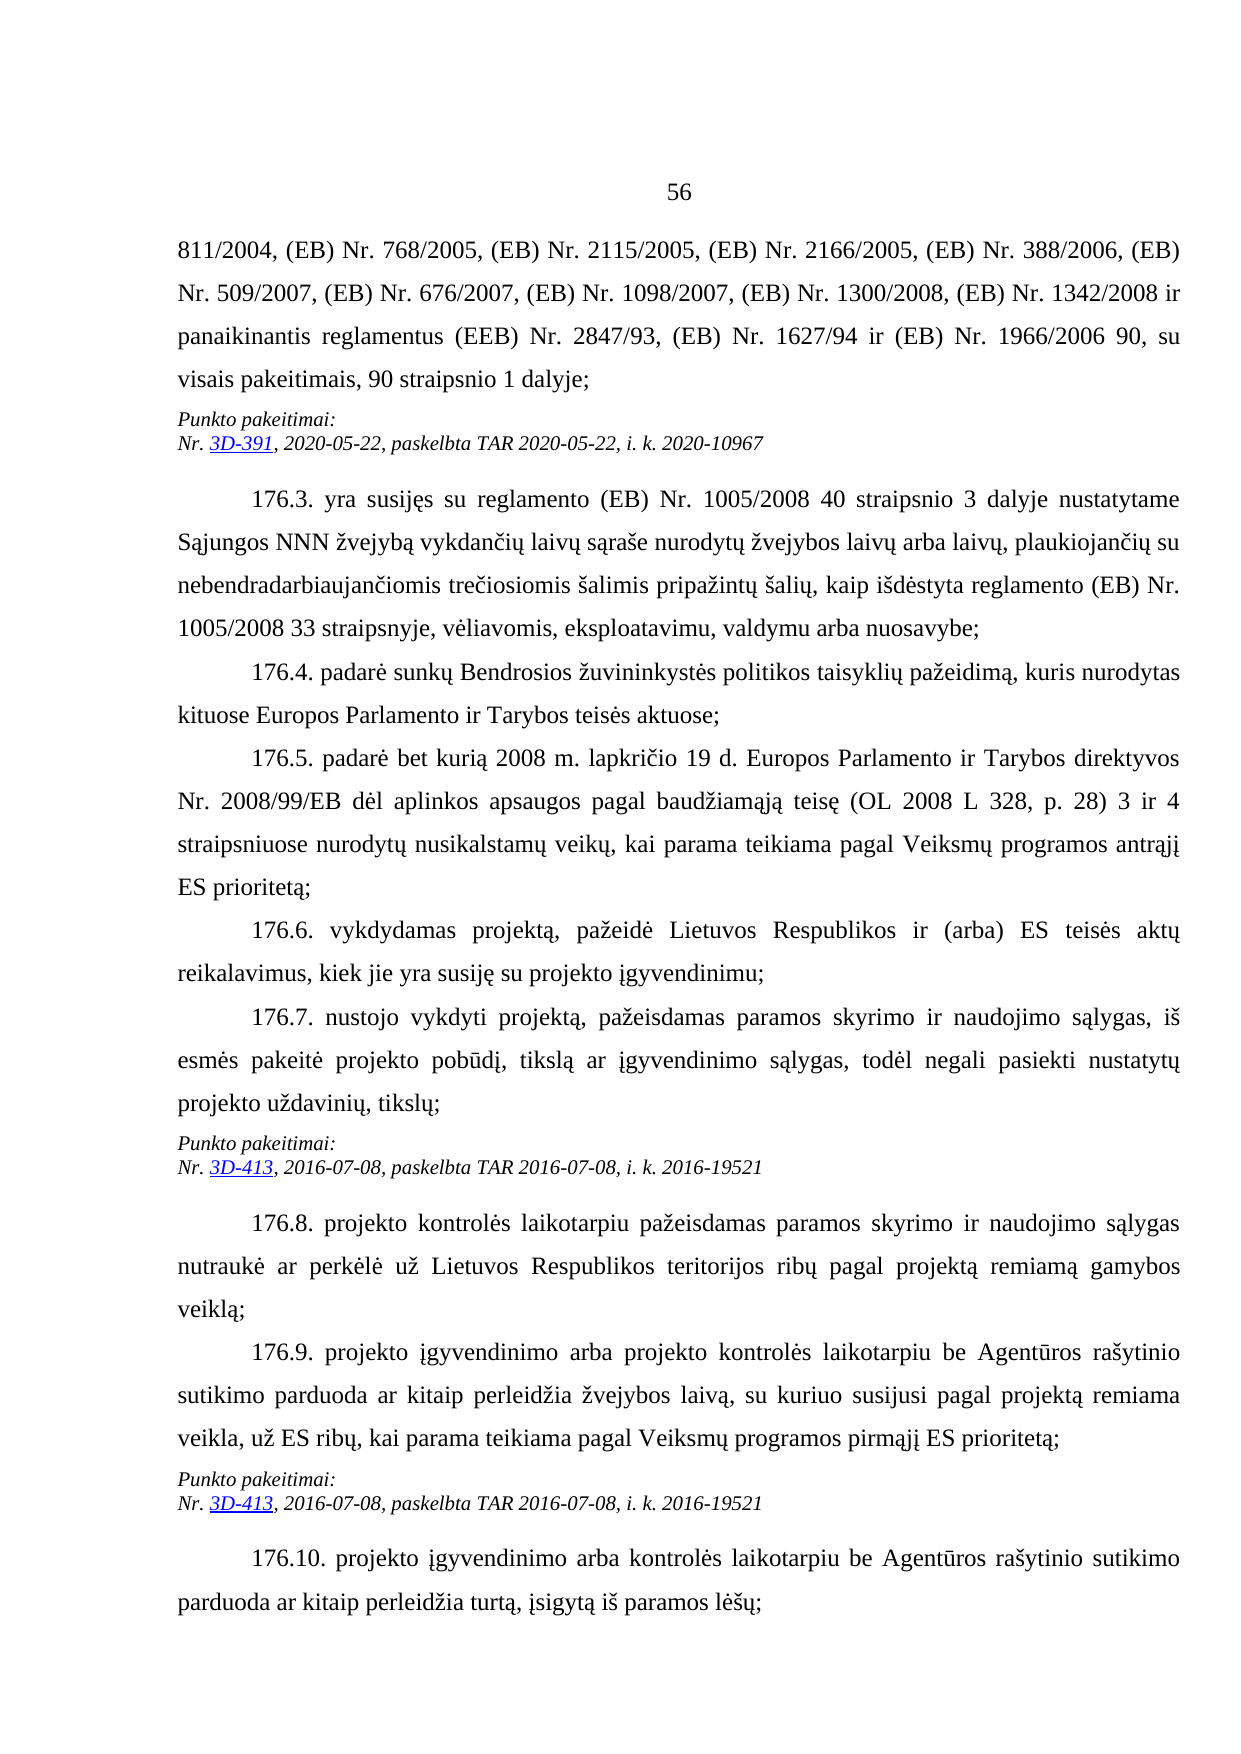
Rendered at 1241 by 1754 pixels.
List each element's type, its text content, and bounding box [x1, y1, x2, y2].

text 176.9. projekto įgyvendinimo arba projekto kontrolės laikotarpiu be Agentūros rašytinio sutikimo parduoda ar kitaip perleidžia žvejybos laivą, su kuriuo susijusi pagal projektą remiama veikla, už ES ribų, kai parama teikiama pagal Veiksmų programos pirmąjį ES prioritetą; [177, 1337, 1181, 1452]
text 176.3. yra susijęs su reglamento (EB) Nr. 1005/2008 40 straipsnio 3 dalyje nustatytame Sąjungos NNN žvejybą vykdančių laivų sąraše nurodytų žvejybos laivų arba laivų, plaukiojančių su nebendradarbiaujančiomis trečiosiomis šalimis pripažintų šalių, kaip išdėstyta reglamento (EB) Nr. 1005/2008 33 straipsnyje, vėliavomis, eksploatavimu, valdymu arba nuosavybe; [177, 484, 1181, 642]
text Punkto pakeitimai: [177, 1467, 1181, 1491]
text 176.6. vykdydamas projektą, pažeidė Lietuvos Respublikos ir (arba) ES teisės aktų reikalavimus, kiek jie yra susiję su projekto įgyvendinimu; [177, 915, 1181, 987]
text 176.8. projekto kontrolės laikotarpiu pažeisdamas paramos skyrimo ir naudojimo sąlygas nutraukė ar perkėlė už Lietuvos Respublikos teritorijos ribų pagal projektą remiamą gamybos veiklą; [177, 1208, 1181, 1323]
text Nr. 3D-391, 2020-05-22, paskelbta TAR 2020-05-22, i. k. 2020-10967 [177, 431, 1181, 455]
text 176.5. padarė bet kurią 2008 m. lapkričio 19 d. Europos Parlamento ir Tarybos direktyvos Nr. 2008/99/EB dėl aplinkos apsaugos pagal baudžiamąją teisę (OL 2008 L 328, p. 28) 3 ir 4 straipsniuose nurodytų nusikalstamų veikų, kai parama teikiama pagal Veiksmų programos antrąjį ES prioritetą; [177, 743, 1181, 901]
text Nr. 3D-413, 2016-07-08, paskelbta TAR 2016-07-08, i. k. 2016-19521 [177, 1155, 1181, 1179]
text 176.10. projekto įgyvendinimo arba kontrolės laikotarpiu be Agentūros rašytinio sutikimo parduoda ar kitaip perleidžia turtą, įsigytą iš paramos lėšų; [177, 1543, 1181, 1615]
text Nr. 3D-413, 2016-07-08, paskelbta TAR 2016-07-08, i. k. 2016-19521 [177, 1491, 1181, 1515]
text 176.7. nustojo vykdyti projektą, pažeisdamas paramos skyrimo ir naudojimo sąlygas, iš esmės pakeitė projekto pobūdį, tikslą ar įgyvendinimo sąlygas, todėl negali pasiekti nustatytų projekto uždavinių, tikslų; [177, 1002, 1181, 1117]
text Punkto pakeitimai: [177, 407, 1181, 431]
text Punkto pakeitimai: [177, 1131, 1181, 1155]
text 176.4. padarė sunkų Bendrosios žuvininkystės politikos taisyklių pažeidimą, kuris nurodytas kituose Europos Parlamento ir Tarybos teisės aktuose; [177, 657, 1181, 728]
text 811/2004, (EB) Nr. 768/2005, (EB) Nr. 2115/2005, (EB) Nr. 2166/2005, (EB) Nr. 388/2006, (EB) Nr. 509/2007, (EB) Nr. 676/2007, (EB) Nr. 1098/2007, (EB) Nr. 1300/2008, (EB) Nr. 1342/2008 ir panaikinantis reglamentus (EEB) Nr. 2847/93, (EB) Nr. 1627/94 ir (EB) Nr. 1966/2006 90, su visais pakeitimais, 90 straipsnio 1 dalyje; [177, 235, 1181, 393]
